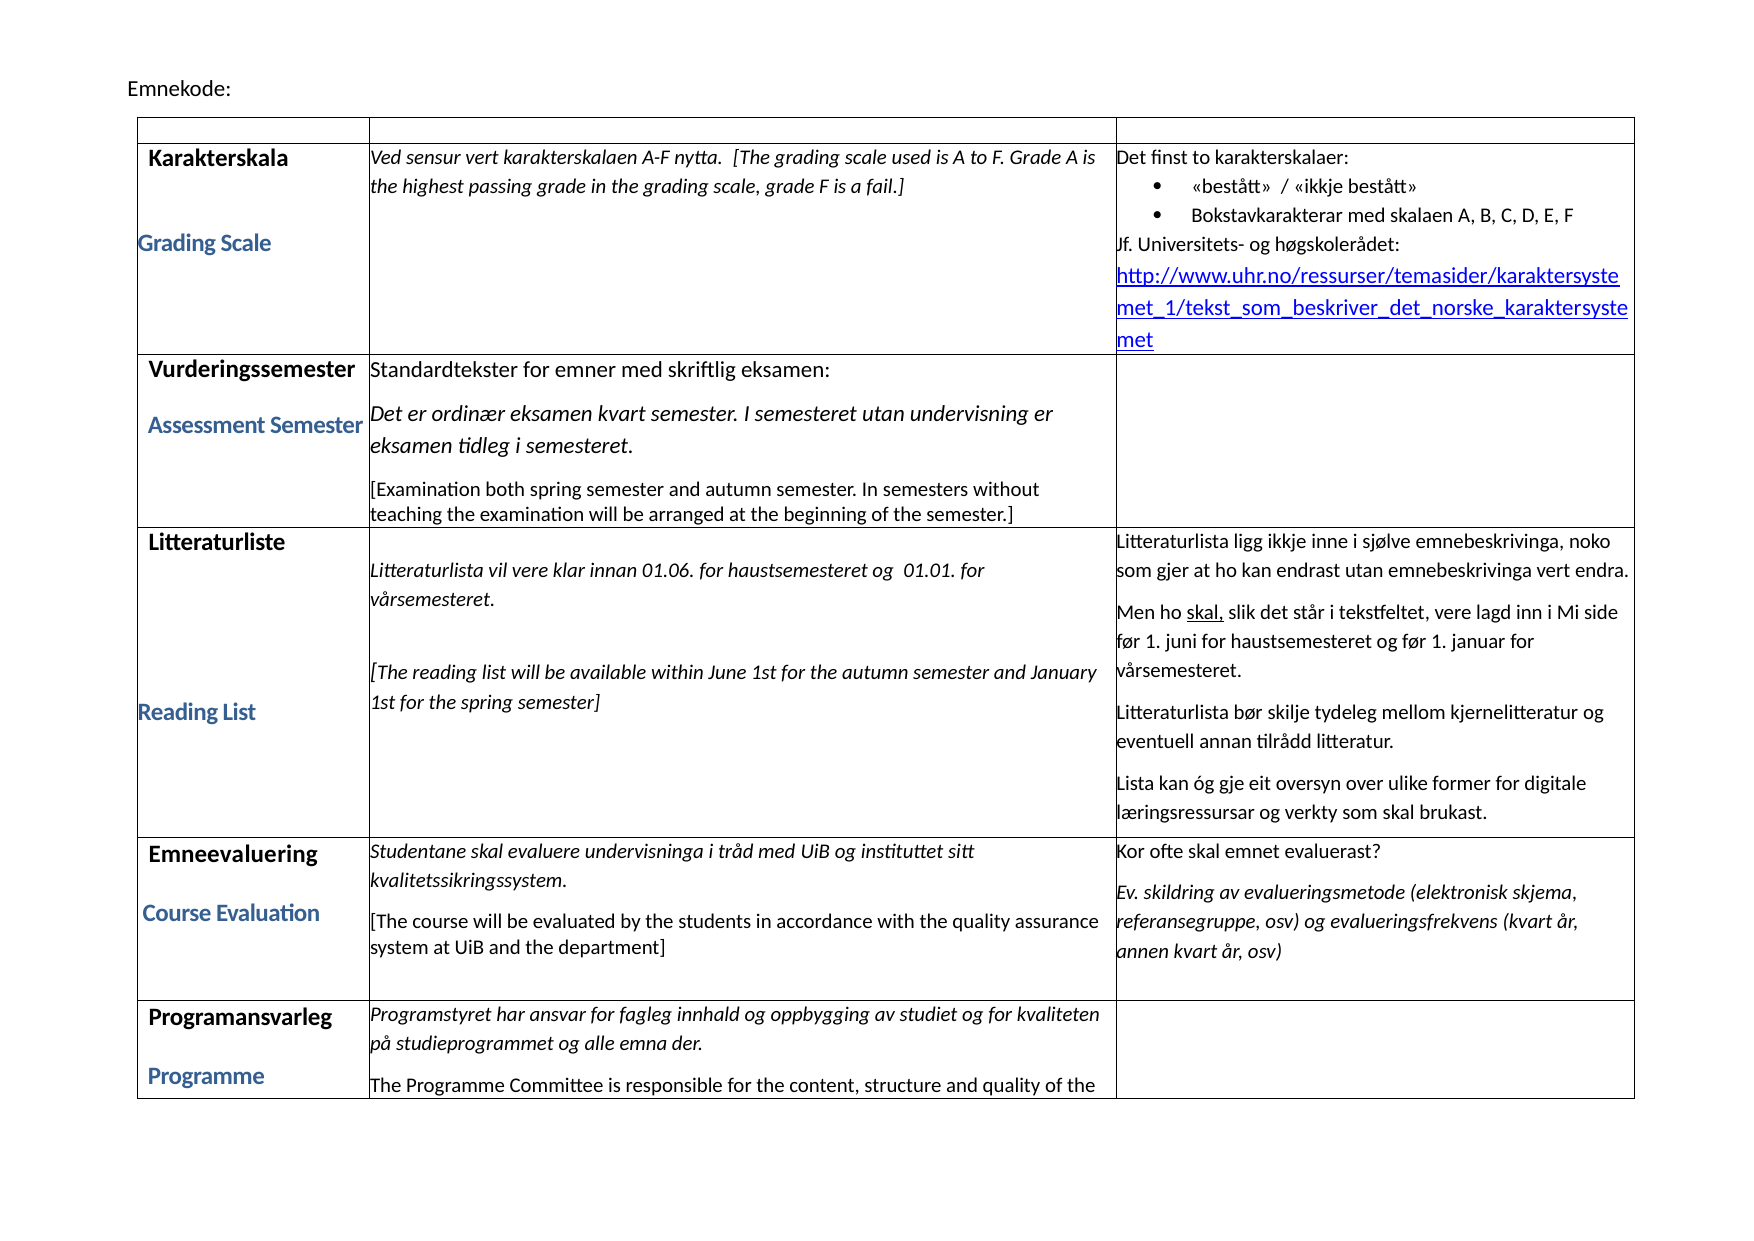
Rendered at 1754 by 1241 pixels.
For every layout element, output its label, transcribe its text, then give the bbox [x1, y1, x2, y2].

table_cell [1117, 355, 1634, 527]
table_cell Litteraturliste Reading List [138, 528, 369, 837]
table_cell Litteraturlista ligg ikkje inne i sjølve emnebeskrivinga, noko som gjer at ho kan endrast utan emnebeskrivinga vert endra. Men ho skal, slik det står i tekstfeltet, vere lagd inn i Mi side før 1. juni for haustsemesteret og før 1. januar for vårsemesteret. Litteraturlista bør skilje tydeleg mellom kjernelitteratur og eventuell annan tilrådd litteratur. Lista kan óg gje eit oversyn over ulike former for digitale læringsressursar og verkty som skal brukast. [1117, 528, 1634, 837]
table_cell [370, 118, 1116, 143]
table_cell Det finst to karakterskalaer: «bestått» / «ikkje bestått» Bokstavkarakterar med skalaen A, B, C, D, E, F Jf. Universitets- og høgskolerådet: http://www.uhr.no/ressurser/temasider/karaktersystemet_1/tekst_som_beskriver_det_norske_karaktersystemet [1117, 144, 1634, 354]
table_cell Studentane skal evaluere undervisninga i tråd med UiB og instituttet sitt kvalitetssikringssystem. [The course will be evaluated by the students in accordance with the quality assurance system at UiB and the department] [370, 838, 1116, 1000]
table_cell Litteraturlista vil vere klar innan 01.06. for haustsemesteret og 01.01. for vårsemesteret. [The reading list will be available within June 1st for the autumn semester and January 1st for the spring semester] [370, 528, 1116, 837]
table_cell Standardtekster for emner med skriftlig eksamen: Det er ordinær eksamen kvart semester. I semesteret utan undervisning er eksamen tidleg i semesteret. [Examination both spring semester and autumn semester. In semesters without teaching the examination will be arranged at the beginning of the semester.] [370, 355, 1116, 527]
table_cell Programansvarleg Programme [138, 1001, 369, 1097]
table_cell Karakterskala Grading Scale [138, 144, 369, 354]
table_cell Programstyret har ansvar for fagleg innhald og oppbygging av studiet og for kvaliteten på studieprogrammet og alle emna der. The Programme Committee is responsible for the content, structure and quality of the [370, 1001, 1116, 1097]
table_cell Vurderingssemester Assessment Semester [138, 355, 369, 527]
table_cell Ved sensur vert karakterskalaen A-F nytta. [The grading scale used is A to F. Grade A is the highest passing grade in the grading scale, grade F is a fail.] [370, 144, 1116, 354]
table_cell [1117, 1001, 1634, 1097]
table_cell [1117, 118, 1634, 143]
table_cell Emneevaluering Course Evaluation [138, 838, 369, 1000]
table_cell Kor ofte skal emnet evaluerast? Ev. skildring av evalueringsmetode (elektronisk skjema, referansegruppe, osv) og evalueringsfrekvens (kvart år, annen kvart år, osv) [1117, 838, 1634, 1000]
table_cell [138, 118, 369, 143]
